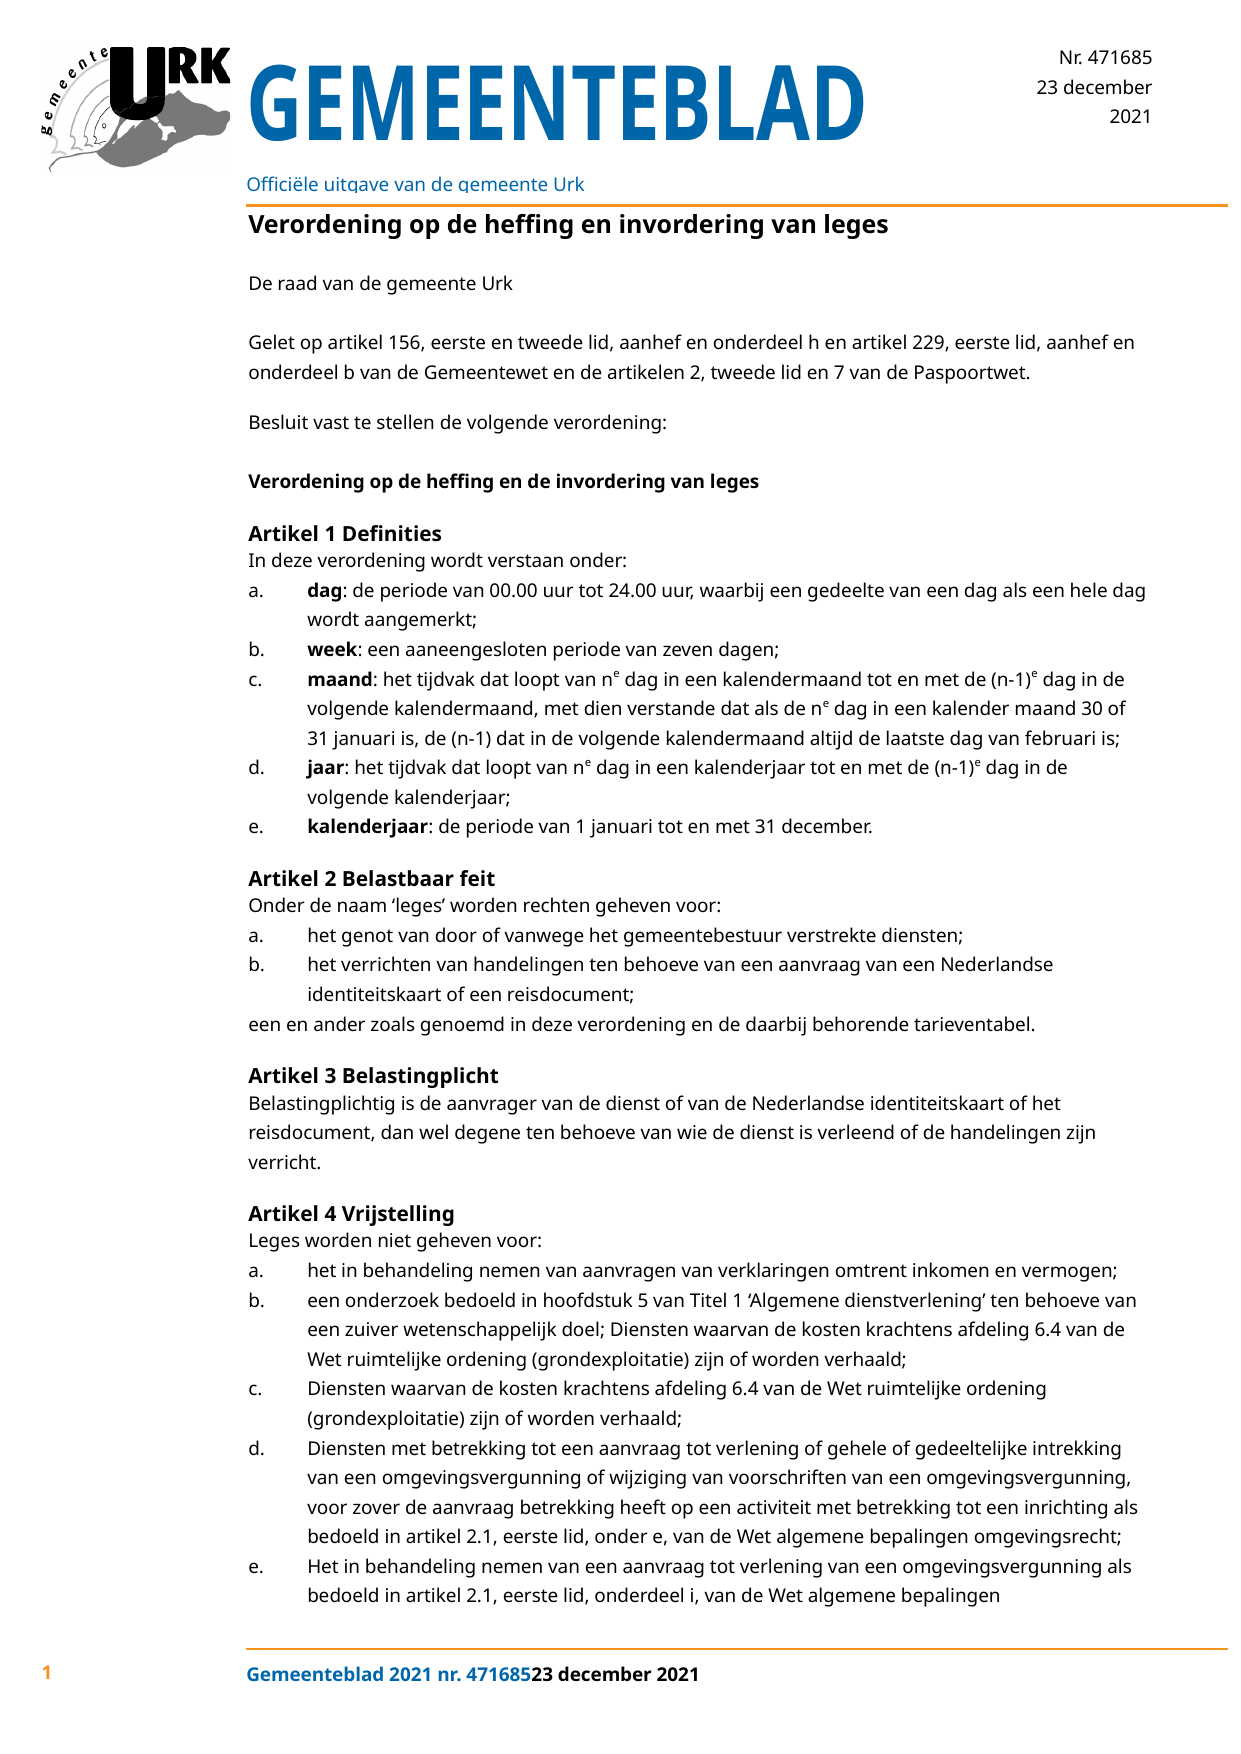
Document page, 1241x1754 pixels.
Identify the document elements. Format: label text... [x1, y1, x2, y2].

list jaar: het tijdvak dat loopt van ne dag in een kalenderjaar tot en met de (n-1)e dag in de volgende kalenderjaar; [248, 754, 1152, 810]
text De raad van de gemeente Urk [248, 270, 1152, 296]
list Diensten waarvan de kosten krachtens afdeling 6.4 van de Wet ruimtelijke ordening (grondexploitatie) zijn of worden verhaald; [248, 1376, 1152, 1431]
list het verrichten van handelingen ten behoeve van een aanvraag van een Nederlandse identiteitskaart of een reisdocument; [248, 952, 1152, 1007]
list Diensten met betrekking tot een aanvraag tot verlening of gehele of gedeeltelijke intrekking van een omgevingsvergunning of wijziging van voorschriften van een omgevingsvergunning, voor zover de aanvraag betrekking heeft op een activiteit met betrekking tot een inrichting als bedoeld in artikel 2.1, eerste lid, onder e, van de Wet algemene bepalingen omgevingsrecht; [248, 1435, 1152, 1549]
list maand: het tijdvak dat loopt van ne dag in een kalendermaand tot en met de (n-1)e dag in de volgende kalendermaand, met dien verstande dat als de ne dag in een kalender maand 30 of 31 januari is, de (n-1) dat in de volgende kalendermaand altijd de laatste dag van februari is; [248, 666, 1152, 751]
text Gelet op artikel 156, eerste en tweede lid, aanhef en onderdeel h en artikel 229, eerste lid, aanhef en onderdeel b van de Gemeentewet en de artikelen 2, tweede lid en 7 van de Paspoortwet. [248, 329, 1152, 385]
list kalenderjaar: de periode van 1 januari tot en met 31 december. [248, 814, 1152, 839]
list dag: de periode van 00.00 uur tot 24.00 uur, waarbij een gedeelte van een dag als een hele dag wordt aangemerkt; [248, 577, 1152, 632]
text Artikel 4 Vrijstelling [248, 1199, 1152, 1228]
text Belastingplichtig is de aanvrager van de dienst of van de Nederlandse identiteitskaart of het reisdocument, dan wel degene ten behoeve van wie de dienst is verleend of de handelingen zijn verricht. [248, 1090, 1152, 1174]
picture [41, 47, 231, 172]
text Artikel 3 Belastingplicht [248, 1061, 1152, 1090]
text In deze verordening wordt verstaan onder: [248, 547, 1152, 573]
list het in behandeling nemen van aanvragen van verklaringen omtrent inkomen en vermogen; [248, 1257, 1152, 1283]
list Het in behandeling nemen van een aanvraag tot verlening van een omgevingsvergunning als bedoeld in artikel 2.1, eerste lid, onderdeel i, van de Wet algemene bepalingen [248, 1553, 1152, 1608]
text Verordening op de heffing en invordering van leges [248, 207, 1152, 241]
text Verordening op de heffing en de invordering van leges [248, 468, 1152, 494]
list een onderzoek bedoeld in hoofdstuk 5 van Titel 1 ‘Algemene dienstverlening’ ten behoeve van een zuiver wetenschappelijk doel; Diensten waarvan de kosten krachtens afdeling 6.4 van de Wet ruimtelijke ordening (grondexploitatie) zijn of worden verhaald; [248, 1287, 1152, 1372]
text Onder de naam ‘leges’ worden rechten geheven voor: [248, 892, 1152, 918]
text een en ander zoals genoemd in deze verordening en de daarbij behorende tarieventabel. [248, 1011, 1152, 1037]
text Besluit vast te stellen de volgende verordening: [248, 409, 1152, 435]
list het genot van door of vanwege het gemeentebestuur verstrekte diensten; [248, 922, 1152, 948]
text Leges worden niet geheven voor: [248, 1228, 1152, 1253]
text Artikel 1 Definities [248, 519, 1152, 547]
list week: een aaneengesloten periode van zeven dagen; [248, 636, 1152, 662]
text Artikel 2 Belastbaar feit [248, 864, 1152, 892]
